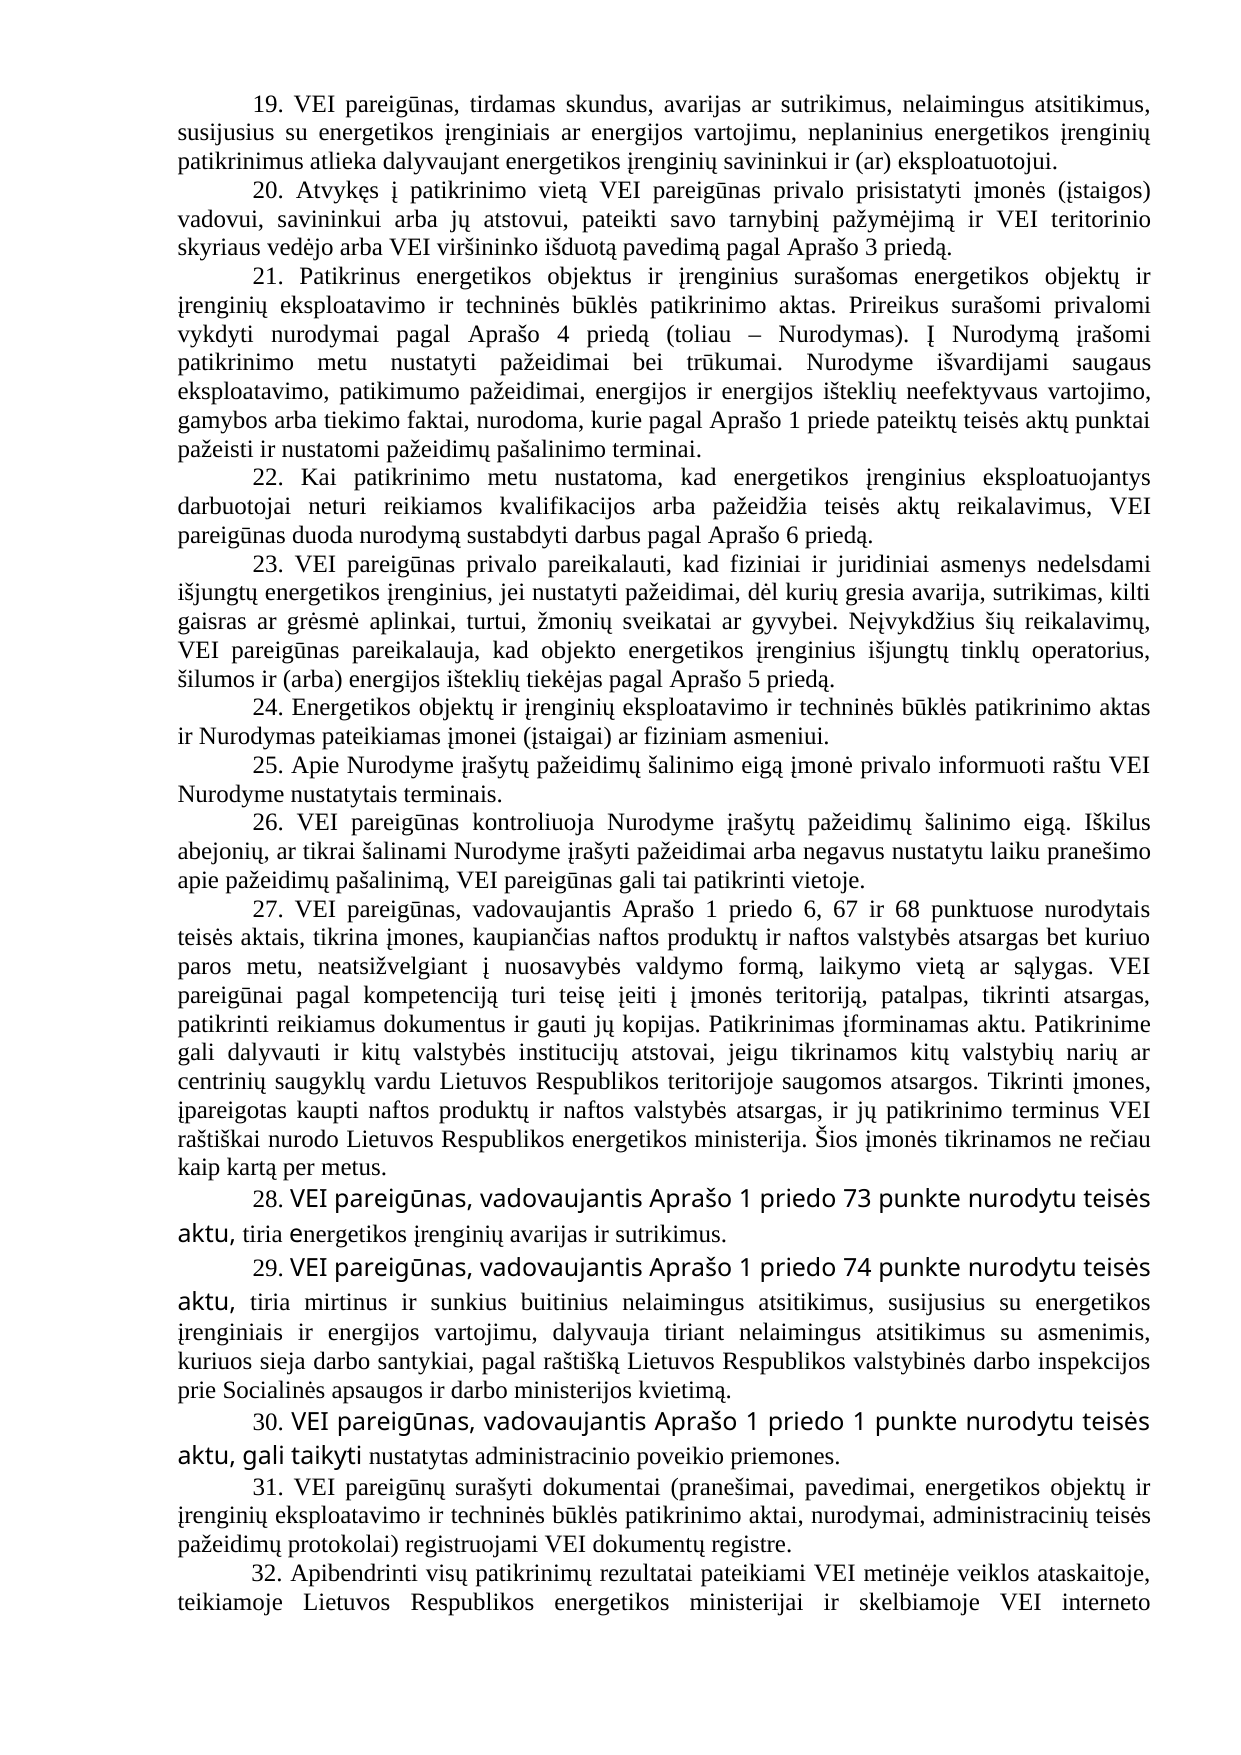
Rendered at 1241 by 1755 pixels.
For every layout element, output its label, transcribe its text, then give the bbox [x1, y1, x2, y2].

text 19. VEI pareigūnas, tirdamas skundus, avarijas ar sutrikimus, nelaimingus atsitikimus, susijusius su energetikos įrenginiais ar energijos vartojimu, neplaninius energetikos įrenginių patikrinimus atlieka dalyvaujant energetikos įrenginių savininkui ir (ar) eksploatuotojui. [177, 89, 1152, 175]
text 25. Apie Nurodyme įrašytų pažeidimų šalinimo eigą įmonė privalo informuoti raštu VEI Nurodyme nustatytais terminais. [177, 750, 1152, 807]
text 27. VEI pareigūnas, vadovaujantis Aprašo 1 priedo 6, 67 ir 68 punktuose nurodytais teisės aktais, tikrina įmones, kaupiančias naftos produktų ir naftos valstybės atsargas bet kuriuo paros metu, neatsižvelgiant į nuosavybės valdymo formą, laikymo vietą ar sąlygas. VEI pareigūnai pagal kompetenciją turi teisę įeiti į įmonės teritoriją, patalpas, tikrinti atsargas, patikrinti reikiamus dokumentus ir gauti jų kopijas. Patikrinimas įforminamas aktu. Patikrinime gali dalyvauti ir kitų valstybės institucijų atstovai, jeigu tikrinamos kitų valstybių narių ar centrinių saugyklų vardu Lietuvos Respublikos teritorijoje saugomos atsargos. Tikrinti įmones, įpareigotas kaupti naftos produktų ir naftos valstybės atsargas, ir jų patikrinimo terminus VEI raštiškai nurodo Lietuvos Respublikos energetikos ministerija. Šios įmonės tikrinamos ne rečiau kaip kartą per metus. [177, 894, 1152, 1181]
text 23. VEI pareigūnas privalo pareikalauti, kad fiziniai ir juridiniai asmenys nedelsdami išjungtų energetikos įrenginius, jei nustatyti pažeidimai, dėl kurių gresia avarija, sutrikimas, kilti gaisras ar grėsmė aplinkai, turtui, žmonių sveikatai ar gyvybei. Neįvykdžius šių reikalavimų, VEI pareigūnas pareikalauja, kad objekto energetikos įrenginius išjungtų tinklų operatorius, šilumos ir (arba) energijos išteklių tiekėjas pagal Aprašo 5 priedą. [177, 549, 1152, 692]
text 30. VEI pareigūnas, vadovaujantis Aprašo 1 priedo 1 punkte nurodytu teisės aktu, gali taikyti nustatytas administracinio poveikio priemones. [177, 1404, 1152, 1472]
text 20. Atvykęs į patikrinimo vietą VEI pareigūnas privalo prisistatyti įmonės (įstaigos) vadovui, savininkui arba jų atstovui, pateikti savo tarnybinį pažymėjimą ir VEI teritorinio skyriaus vedėjo arba VEI viršininko išduotą pavedimą pagal Aprašo 3 priedą. [177, 175, 1152, 261]
text 28. VEI pareigūnas, vadovaujantis Aprašo 1 priedo 73 punkte nurodytu teisės aktu, tiria energetikos įrenginių avarijas ir sutrikimus. [177, 1181, 1152, 1249]
text 26. VEI pareigūnas kontroliuoja Nurodyme įrašytų pažeidimų šalinimo eigą. Iškilus abejonių, ar tikrai šalinami Nurodyme įrašyti pažeidimai arba negavus nustatytu laiku pranešimo apie pažeidimų pašalinimą, VEI pareigūnas gali tai patikrinti vietoje. [177, 807, 1152, 894]
text 24. Energetikos objektų ir įrenginių eksploatavimo ir techninės būklės patikrinimo aktas ir Nurodymas pateikiamas įmonei (įstaigai) ar fiziniam asmeniui. [177, 692, 1152, 750]
text 21. Patikrinus energetikos objektus ir įrenginius surašomas energetikos objektų ir įrenginių eksploatavimo ir techninės būklės patikrinimo aktas. Prireikus surašomi privalomi vykdyti nurodymai pagal Aprašo 4 priedą (toliau – Nurodymas). Į Nurodymą įrašomi patikrinimo metu nustatyti pažeidimai bei trūkumai. Nurodyme išvardijami saugaus eksploatavimo, patikimumo pažeidimai, energijos ir energijos išteklių neefektyvaus vartojimo, gamybos arba tiekimo faktai, nurodoma, kurie pagal Aprašo 1 priede pateiktų teisės aktų punktai pažeisti ir nustatomi pažeidimų pašalinimo terminai. [177, 261, 1152, 462]
text 22. Kai patikrinimo metu nustatoma, kad energetikos įrenginius eksploatuojantys darbuotojai neturi reikiamos kvalifikacijos arba pažeidžia teisės aktų reikalavimus, VEI pareigūnas duoda nurodymą sustabdyti darbus pagal Aprašo 6 priedą. [177, 462, 1152, 549]
text 31. VEI pareigūnų surašyti dokumentai (pranešimai, pavedimai, energetikos objektų ir įrenginių eksploatavimo ir techninės būklės patikrinimo aktai, nurodymai, administracinių teisės pažeidimų protokolai) registruojami VEI dokumentų registre. [177, 1472, 1152, 1558]
text 29. VEI pareigūnas, vadovaujantis Aprašo 1 priedo 74 punkte nurodytu teisės aktu, tiria mirtinus ir sunkius buitinius nelaimingus atsitikimus, susijusius su energetikos įrenginiais ir energijos vartojimu, dalyvauja tiriant nelaimingus atsitikimus su asmenimis, kuriuos sieja darbo santykiai, pagal raštišką Lietuvos Respublikos valstybinės darbo inspekcijos prie Socialinės apsaugos ir darbo ministerijos kvietimą. [177, 1249, 1152, 1404]
text 32. Apibendrinti visų patikrinimų rezultatai pateikiami VEI metinėje veiklos ataskaitoje, teikiamoje Lietuvos Respublikos energetikos ministerijai ir skelbiamoje VEI interneto [177, 1558, 1152, 1616]
